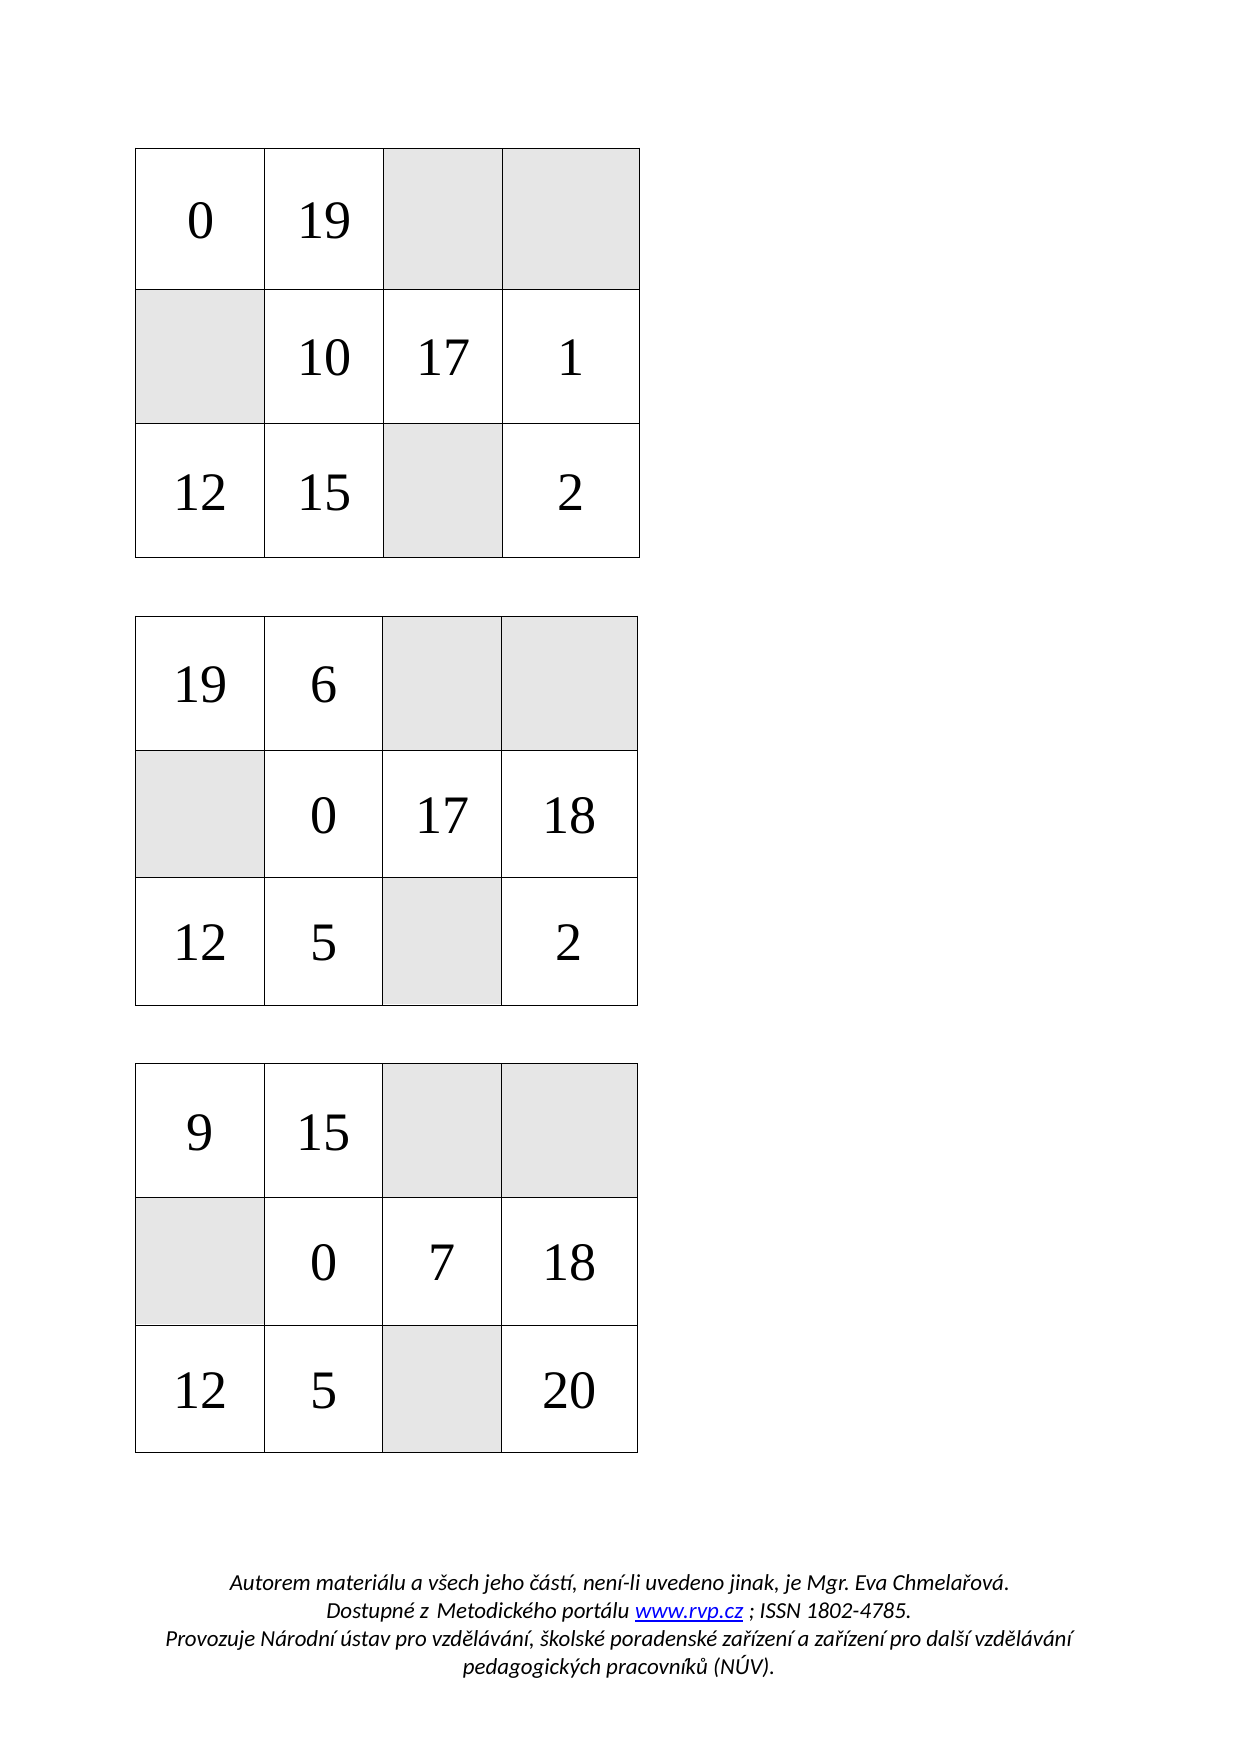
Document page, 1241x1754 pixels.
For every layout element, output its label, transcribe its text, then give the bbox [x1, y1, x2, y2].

table_cell 0 [265, 751, 382, 877]
table_cell 15 [265, 424, 383, 557]
table_cell 12 [136, 424, 264, 557]
table_header 6 [265, 617, 382, 750]
table_cell 20 [502, 1326, 637, 1452]
table_cell 5 [265, 878, 382, 1004]
table_cell [136, 290, 264, 423]
table_header [502, 617, 637, 750]
table_header 15 [265, 1064, 382, 1197]
table_cell 7 [383, 1198, 501, 1324]
table_cell 18 [502, 1198, 637, 1324]
table_cell [384, 424, 502, 557]
table_cell [383, 1326, 501, 1452]
table_header 19 [265, 149, 383, 289]
table_cell [136, 751, 264, 877]
table_cell [383, 878, 501, 1004]
table_cell 12 [136, 1326, 264, 1452]
table_header [383, 617, 501, 750]
table_cell 12 [136, 878, 264, 1004]
table_cell 10 [265, 290, 383, 423]
table_cell 0 [265, 1198, 382, 1324]
table_cell 18 [502, 751, 637, 877]
table_cell 5 [265, 1326, 382, 1452]
table_cell 17 [383, 751, 501, 877]
table_header 0 [136, 149, 264, 289]
table_header 9 [136, 1064, 264, 1197]
table_header [383, 1064, 501, 1197]
table_cell 1 [503, 290, 639, 423]
table_cell 2 [503, 424, 639, 557]
table_header [503, 149, 639, 289]
table_header [384, 149, 502, 289]
table_cell 17 [384, 290, 502, 423]
table_header [502, 1064, 637, 1197]
table_header 19 [136, 617, 264, 750]
table_cell [136, 1198, 264, 1324]
table_cell 2 [502, 878, 637, 1004]
